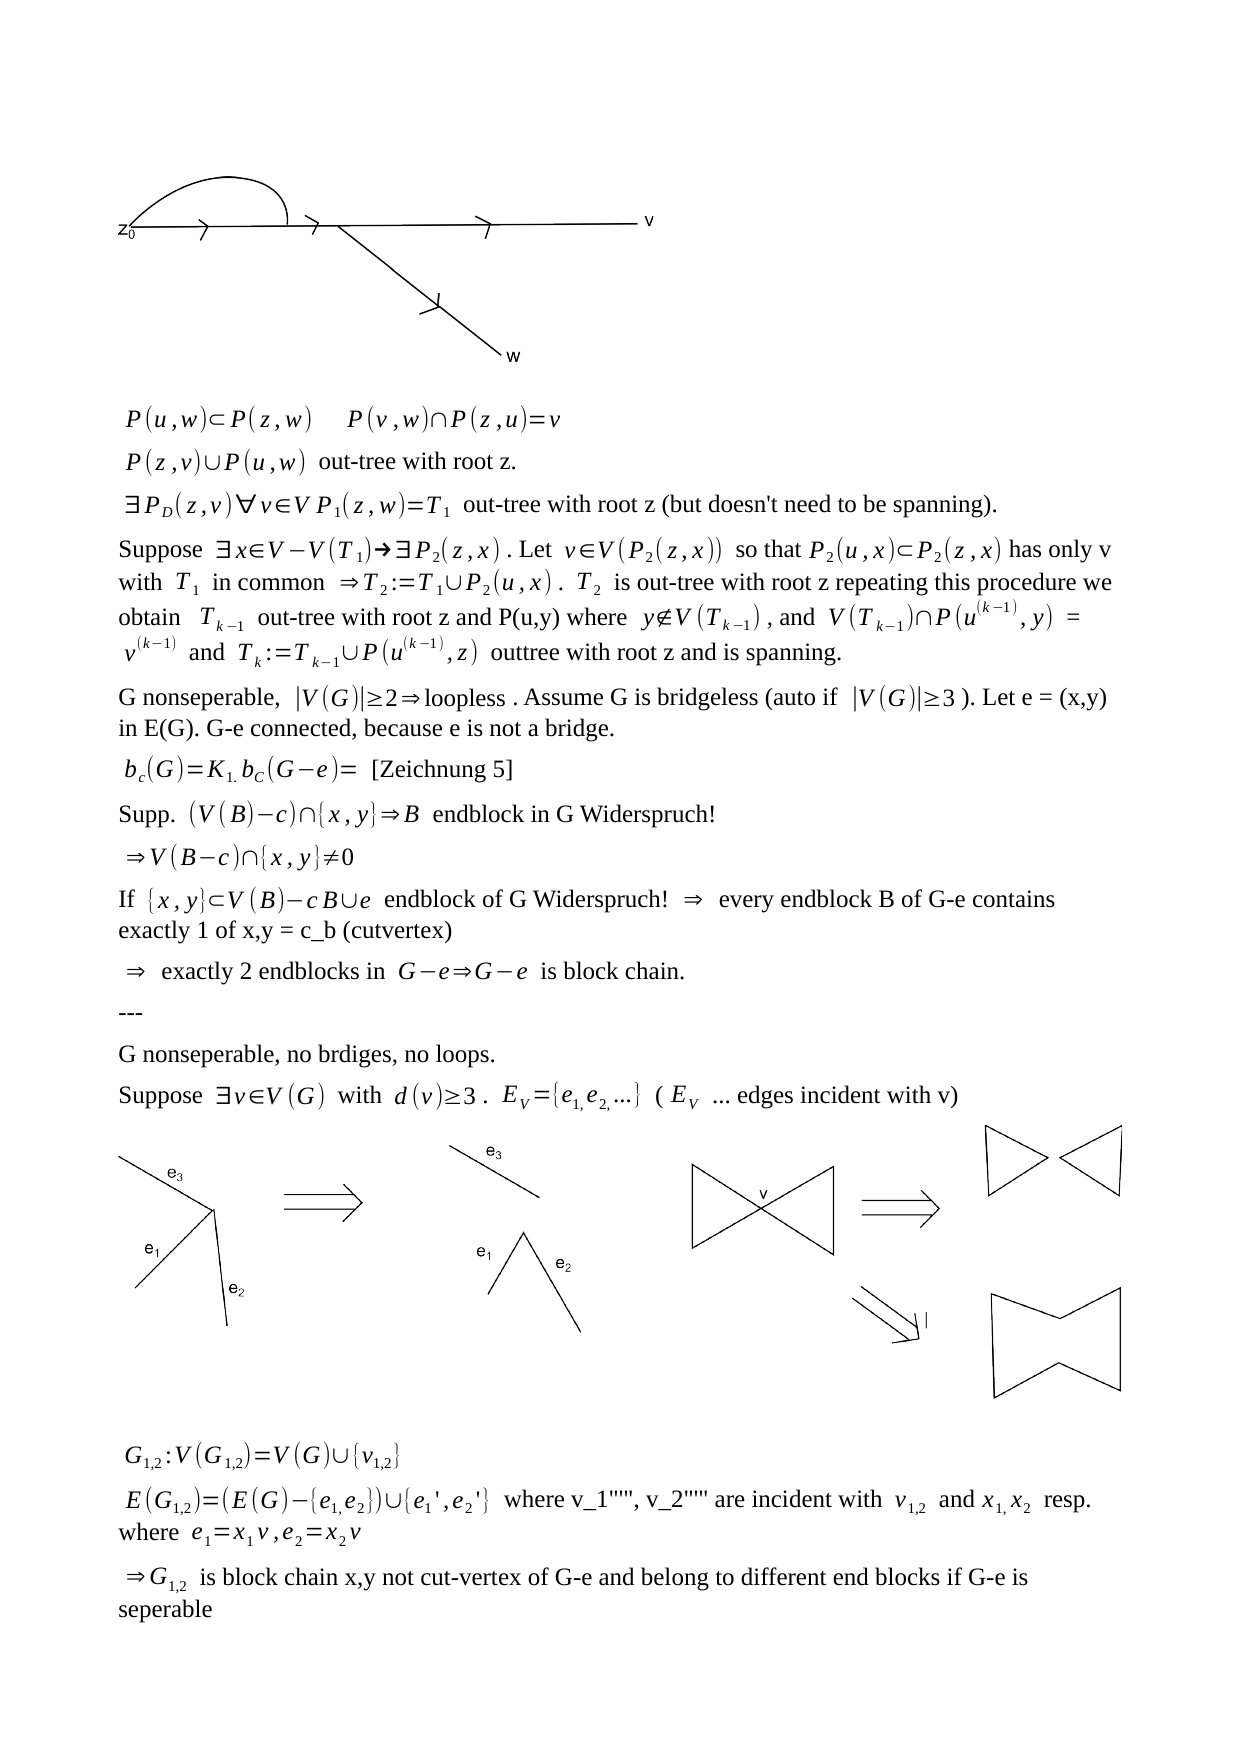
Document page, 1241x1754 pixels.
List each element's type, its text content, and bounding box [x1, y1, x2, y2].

text is block chain x,y not cut-vertex of G-e and belong to different end blocks if G-e is seperable [118, 1562, 1122, 1623]
text where v_1"'", v_2"'" are incident with and resp. where [118, 1484, 1122, 1549]
text If endblock of G Widerspruch! every endblock B of G-e contains exactly 1 of x,y = c_b (cutvertex) [118, 884, 1122, 944]
text out-tree with root z. [118, 446, 1122, 477]
text --- [118, 997, 1122, 1026]
text out-tree with root z (but doesn't need to be spanning). [118, 489, 1122, 522]
text G nonseperable, no brdiges, no loops. [118, 1039, 1122, 1067]
text G nonseperable, . Assume G is bridgeless (auto if ). Let e = (x,y) in E(G). G-e connected, because e is not a bridge. [118, 682, 1122, 741]
text Suppose . Let so thathas only v with in common . is out-tree with root z repeating this procedure we obtain out-tree with root z and P(u,y) where , and = and outtree with root z and is spanning. [118, 534, 1122, 669]
text Suppose with . ( ... edges incident with v) [118, 1080, 1122, 1112]
text [Zeichnung 5] [118, 754, 1122, 786]
text Supp. endblock in G Widerspruch! [118, 799, 1122, 829]
picture [118, 176, 654, 362]
picture [118, 1125, 1123, 1399]
text exactly 2 endblocks in is block chain. [118, 956, 1122, 985]
